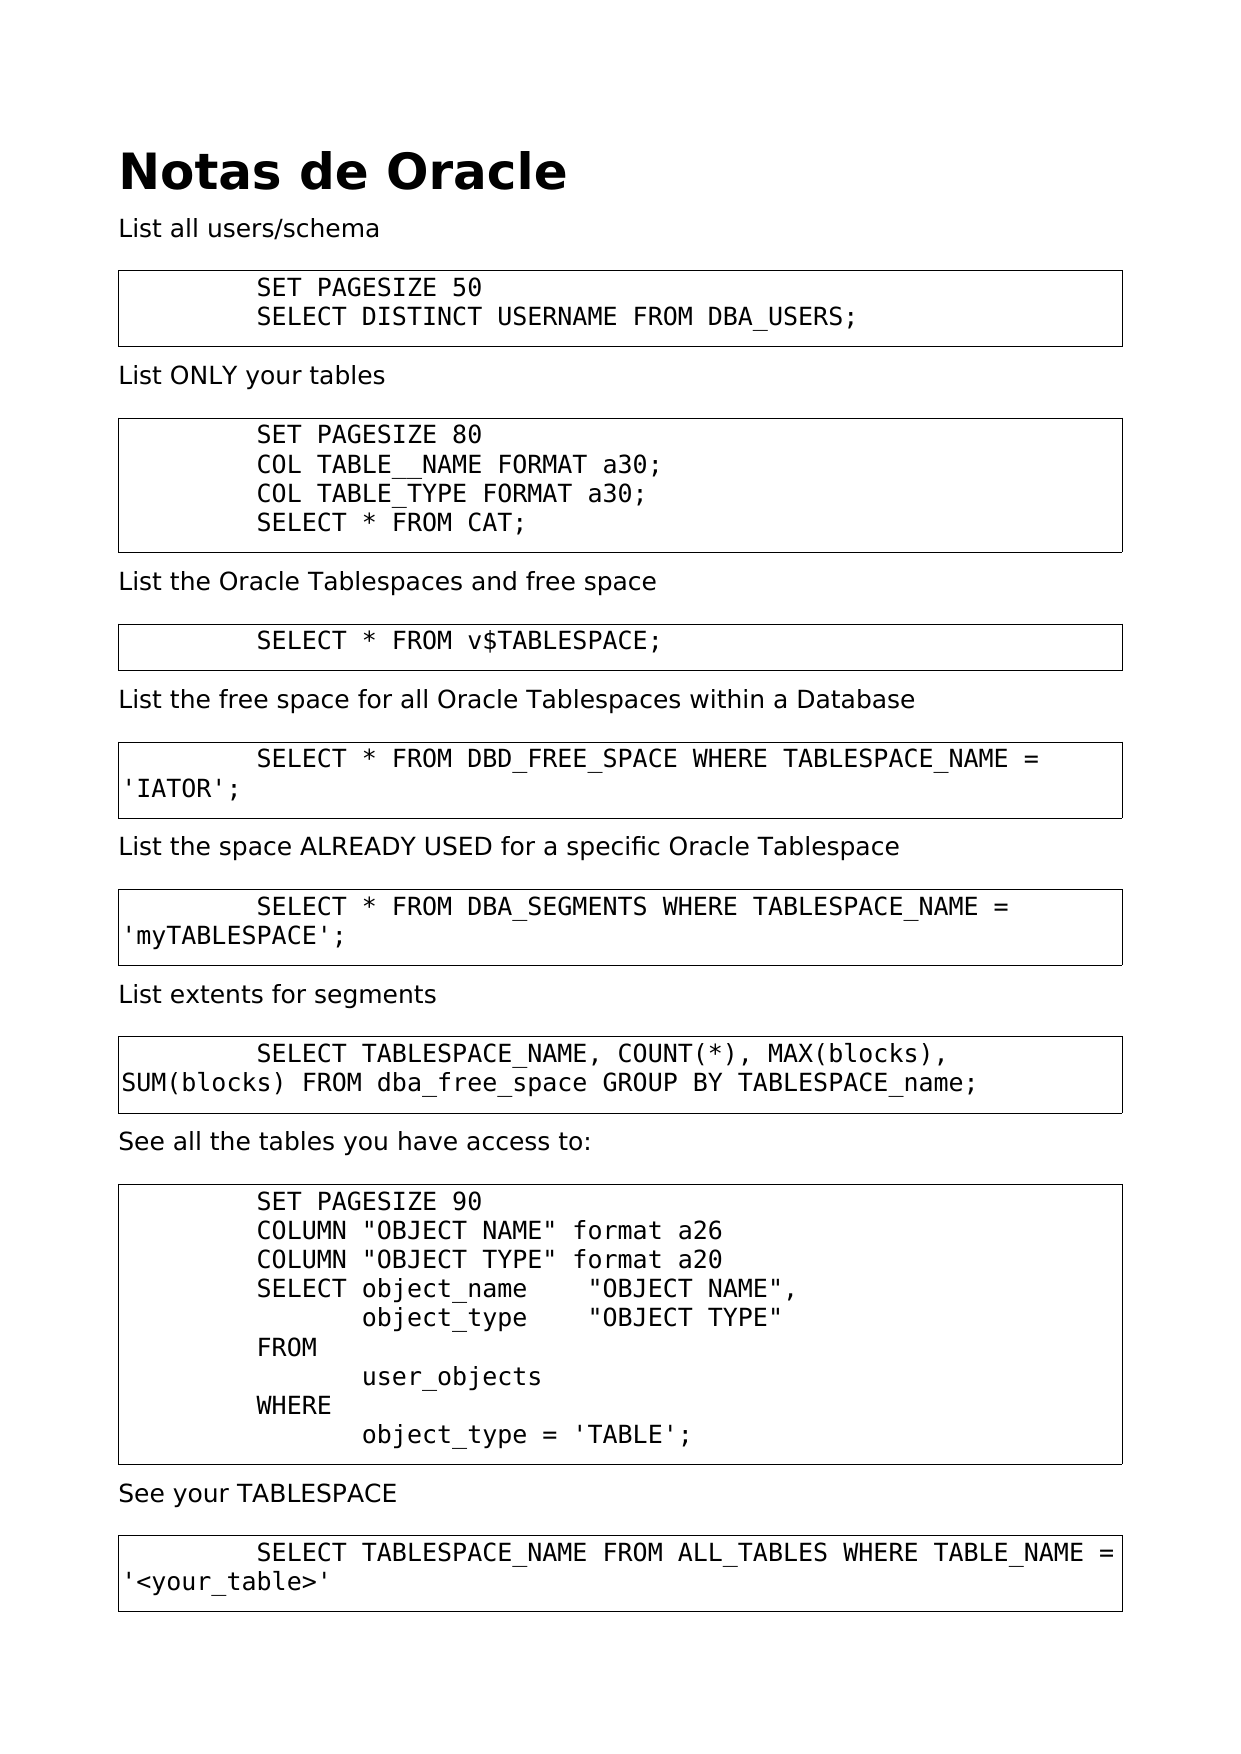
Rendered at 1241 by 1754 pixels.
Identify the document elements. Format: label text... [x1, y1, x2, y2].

table_header SELECT TABLESPACE_NAME FROM ALL_TABLES WHERE TABLE_NAME = '<your_table>' [119, 1536, 1122, 1611]
table_header SELECT TABLESPACE_NAME, COUNT(*), MAX(blocks), SUM(blocks) FROM dba_free_space GROUP BY TABLESPACE_name; [119, 1037, 1122, 1112]
table_header SELECT * FROM DBA_SEGMENTS WHERE TABLESPACE_NAME = 'myTABLESPACE'; [119, 890, 1122, 965]
subtitle Notas de Oracle [118, 143, 1122, 201]
table_header SELECT * FROM DBD_FREE_SPACE WHERE TABLESPACE_NAME = 'IATOR'; [119, 743, 1122, 818]
table_header SELECT * FROM v$TABLESPACE; [119, 625, 1122, 670]
text List the space ALREADY USED for a specific Oracle Tablespace [118, 833, 1122, 862]
text List all users/schema [118, 214, 1122, 243]
text See all the tables you have access to: [118, 1127, 1122, 1157]
text List the Oracle Tablespaces and free space [118, 567, 1122, 596]
table_header SET PAGESIZE 50 SELECT DISTINCT USERNAME FROM DBA_USERS; [119, 271, 1122, 346]
text List ONLY your tables [118, 361, 1122, 390]
table_header SET PAGESIZE 90 COLUMN "OBJECT NAME" format a26 COLUMN "OBJECT TYPE" format a20 SELECT object_name "OBJECT NAME", object_type "OBJECT TYPE" FROM user_objects WHERE object_type = 'TABLE'; [119, 1185, 1122, 1464]
text List the free space for all Oracle Tablespaces within a Database [118, 685, 1122, 714]
text List extents for segments [118, 980, 1122, 1009]
table_header SET PAGESIZE 80 COL TABLE__NAME FORMAT a30; COL TABLE_TYPE FORMAT a30; SELECT * FROM CAT; [119, 419, 1122, 552]
text See your TABLESPACE [118, 1479, 1122, 1508]
